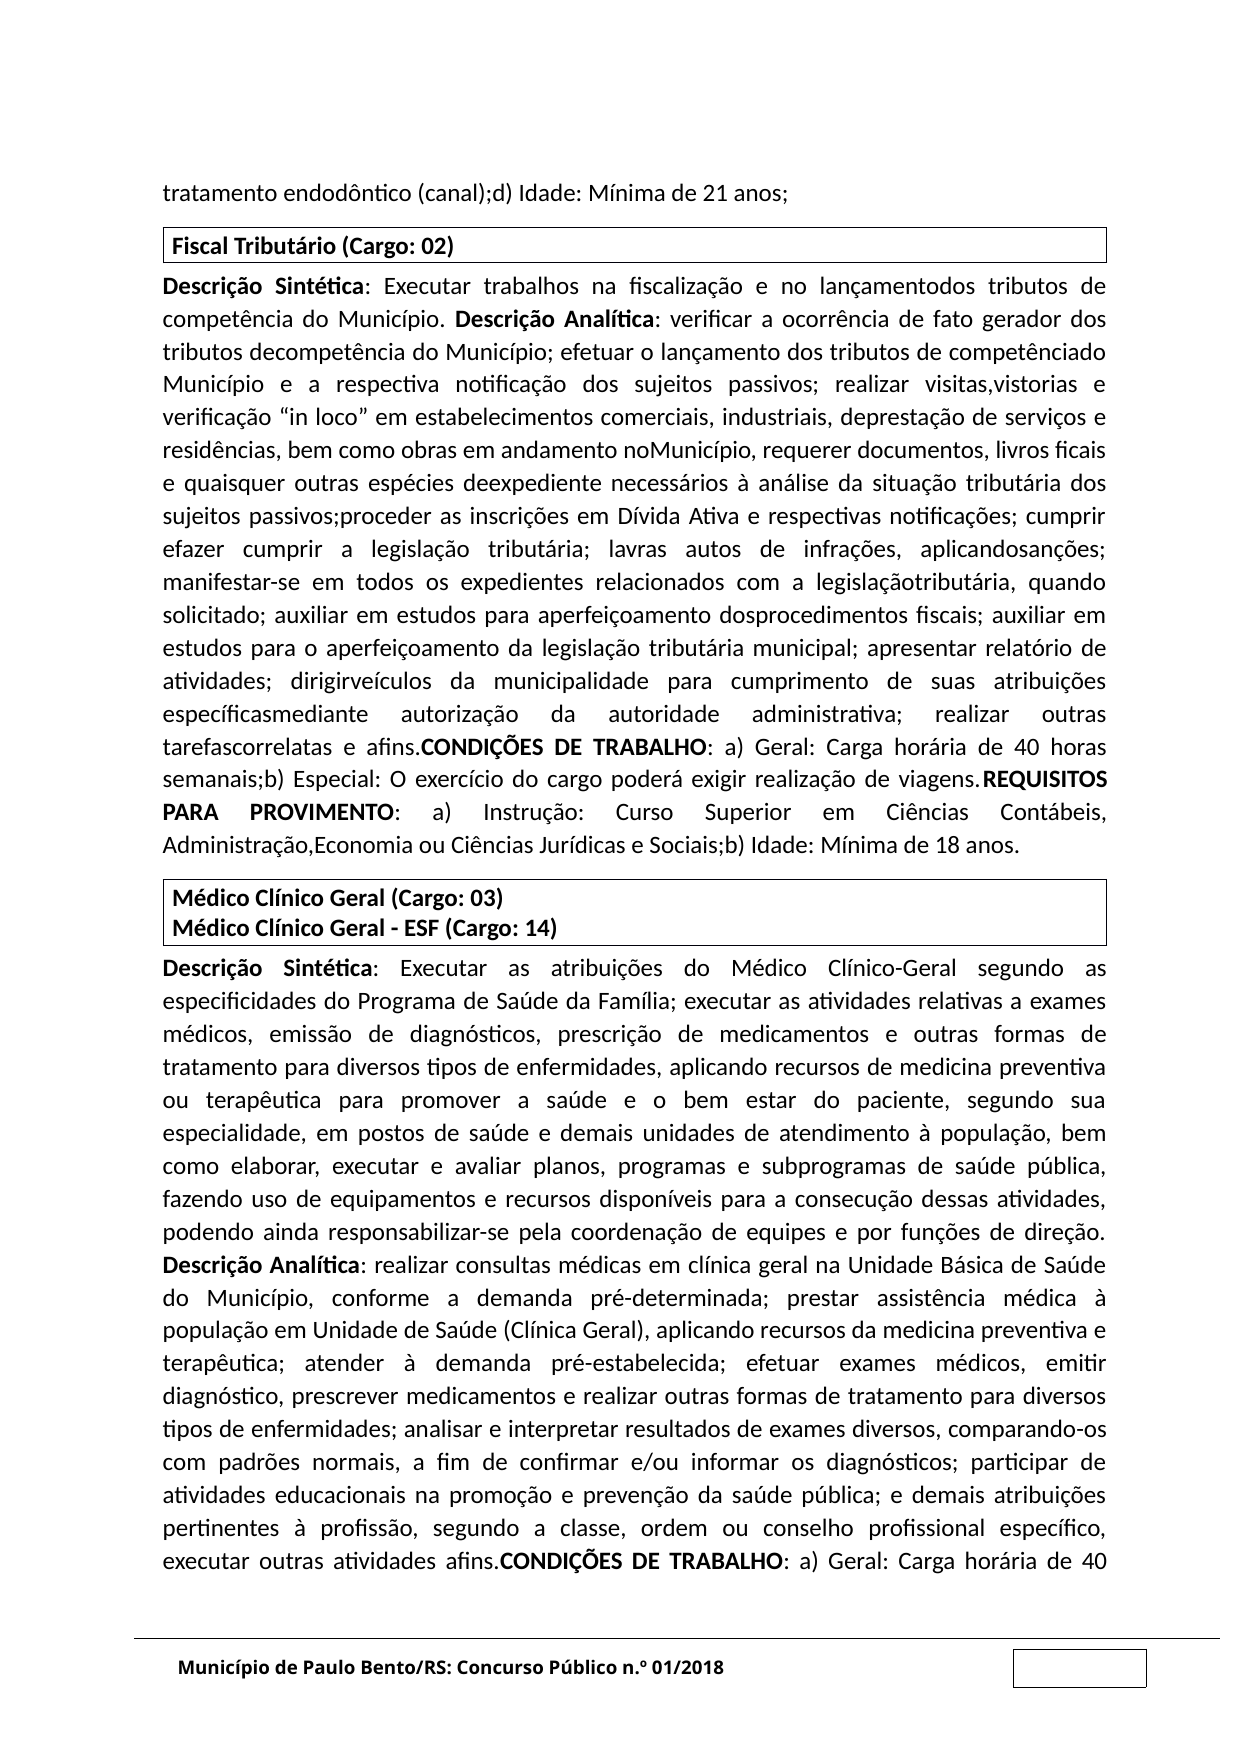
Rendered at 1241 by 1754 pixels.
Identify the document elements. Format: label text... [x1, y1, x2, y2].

text Descrição Sintética: Executar trabalhos na fiscalização e no lançamentodos tributos de competência do Município. Descrição Analítica: verificar a ocorrência de fato gerador dos tributos decompetência do Município; efetuar o lançamento dos tributos de competênciado Município e a respectiva notificação dos sujeitos passivos; realizar visitas,vistorias e verificação “in loco” em estabelecimentos comerciais, industriais, deprestação de serviços e residências, bem como obras em andamento noMunicípio, requerer documentos, livros ficais e quaisquer outras espécies deexpediente necessários à análise da situação tributária dos sujeitos passivos;proceder as inscrições em Dívida Ativa e respectivas notificações; cumprir efazer cumprir a legislação tributária; lavras autos de infrações, aplicandosanções; manifestar-se em todos os expedientes relacionados com a legislaçãotributária, quando solicitado; auxiliar em estudos para aperfeiçoamento dosprocedimentos fiscais; auxiliar em estudos para o aperfeiçoamento da legislação tributária municipal; apresentar relatório de atividades; dirigirveículos da municipalidade para cumprimento de suas atribuições específicasmediante autorização da autoridade administrativa; realizar outras tarefascorrelatas e afins.CONDIÇÕES DE TRABALHO: a) Geral: Carga horária de 40 horas semanais;b) Especial: O exercício do cargo poderá exigir realização de viagens.REQUISITOS PARA PROVIMENTO: a) Instrução: Curso Superior em Ciências Contábeis, Administração,Economia ou Ciências Jurídicas e Sociais;b) Idade: Mínima de 18 anos. [162, 270, 1107, 860]
list Fiscal Tributário (Cargo: 02) [164, 228, 1106, 262]
text tratamento endodôntico (canal);d) Idade: Mínima de 21 anos; [162, 177, 1107, 208]
list Médico Clínico Geral (Cargo: 03) [164, 880, 1106, 909]
list Médico Clínico Geral - ESF (Cargo: 14) [164, 909, 1106, 945]
text Descrição Sintética: Executar as atribuições do Médico Clínico-Geral segundo as especificidades do Programa de Saúde da Família; executar as atividades relativas a exames médicos, emissão de diagnósticos, prescrição de medicamentos e outras formas de tratamento para diversos tipos de enfermidades, aplicando recursos de medicina preventiva ou terapêutica para promover a saúde e o bem estar do paciente, segundo sua especialidade, em postos de saúde e demais unidades de atendimento à população, bem como elaborar, executar e avaliar planos, programas e subprogramas de saúde pública, fazendo uso de equipamentos e recursos disponíveis para a consecução dessas atividades, podendo ainda responsabilizar-se pela coordenação de equipes e por funções de direção. Descrição Analítica: realizar consultas médicas em clínica geral na Unidade Básica de Saúde do Município, conforme a demanda pré-determinada; prestar assistência médica à população em Unidade de Saúde (Clínica Geral), aplicando recursos da medicina preventiva e terapêutica; atender à demanda pré-estabelecida; efetuar exames médicos, emitir diagnóstico, prescrever medicamentos e realizar outras formas de tratamento para diversos tipos de enfermidades; analisar e interpretar resultados de exames diversos, comparando-os com padrões normais, a fim de confirmar e/ou informar os diagnósticos; participar de atividades educacionais na promoção e prevenção da saúde pública; e demais atribuições pertinentes à profissão, segundo a classe, ordem ou conselho profissional específico, executar outras atividades afins.CONDIÇÕES DE TRABALHO: a) Geral: Carga horária de 40 [162, 952, 1107, 1576]
